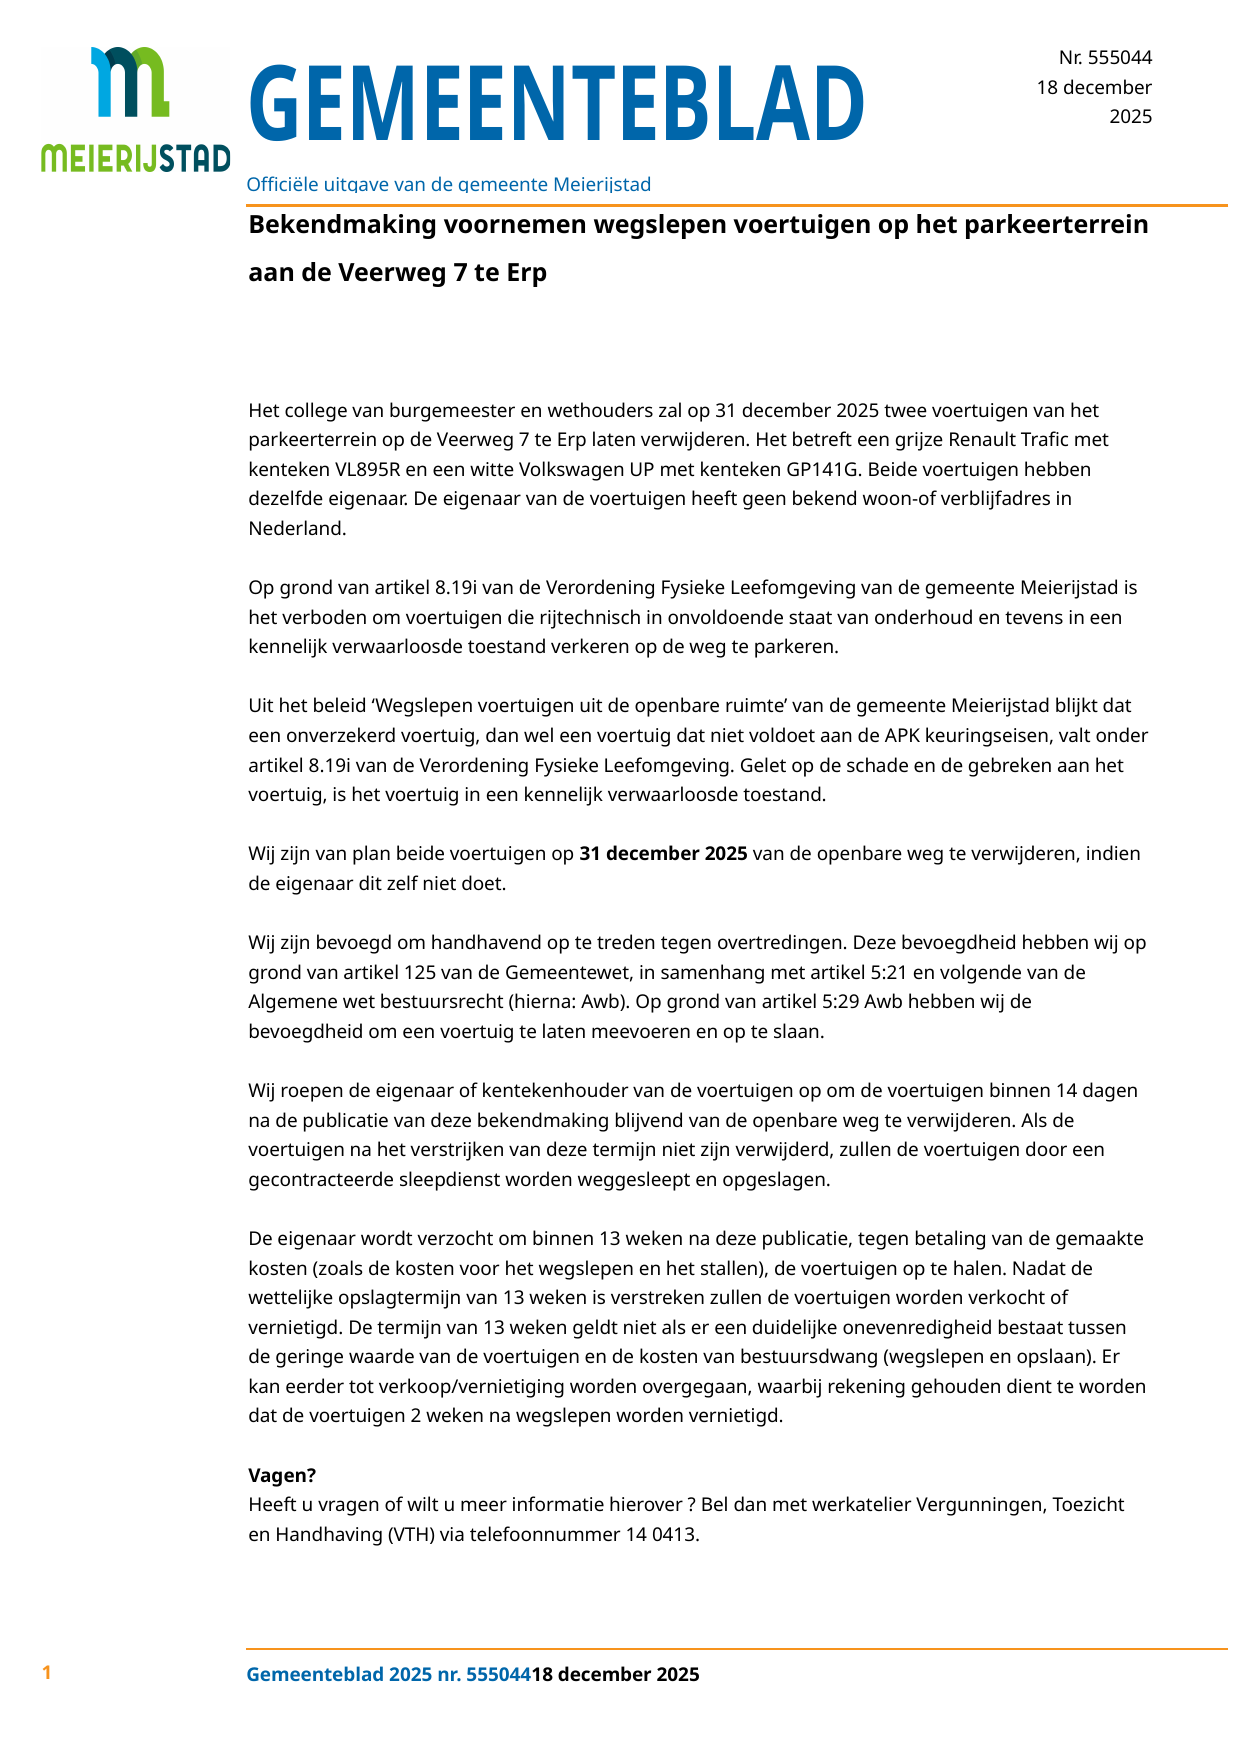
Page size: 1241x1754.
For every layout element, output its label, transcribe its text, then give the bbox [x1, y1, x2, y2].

text Wij zijn van plan beide voertuigen op 31 december 2025 van de openbare weg te verwijderen, indien de eigenaar dit zelf niet doet. [248, 841, 1152, 896]
text De eigenaar wordt verzocht om binnen 13 weken na deze publicatie, tegen betaling van de gemaakte kosten (zoals de kosten voor het wegslepen en het stallen), de voertuigen op te halen. Nadat de wettelijke opslagtermijn van 13 weken is verstreken zullen de voertuigen worden verkocht of vernietigd. De termijn van 13 weken geldt niet als er een duidelijke onevenredigheid bestaat tussen de geringe waarde van de voertuigen en de kosten van bestuursdwang (wegslepen en opslaan). Er kan eerder tot verkoop/vernietiging worden overgegaan, waarbij rekening gehouden dient te worden dat de voertuigen 2 weken na wegslepen worden vernietigd. [248, 1225, 1152, 1428]
text Het college van burgemeester en wethouders zal op 31 december 2025 twee voertuigen van het parkeerterrein op de Veerweg 7 te Erp laten verwijderen. Het betreft een grijze Renault Trafic met kenteken VL895R en een witte Volkswagen UP met kenteken GP141G. Beide voertuigen hebben dezelfde eigenaar. De eigenaar van de voertuigen heeft geen bekend woon-of verblijfadres in Nederland. [248, 397, 1152, 541]
text Uit het beleid ‘Wegslepen voertuigen uit de openbare ruimte’ van de gemeente Meierijstad blijkt dat een onverzekerd voertuig, dan wel een voertuig dat niet voldoet aan de APK keuringseisen, valt onder artikel 8.19i van de Verordening Fysieke Leefomgeving. Gelet op de schade en de gebreken aan het voertuig, is het voertuig in een kennelijk verwaarloosde toestand. [248, 693, 1152, 807]
text Vagen? [248, 1462, 1152, 1487]
text Bekendmaking voornemen wegslepen voertuigen op het parkeerterrein aan de Veerweg 7 te Erp [248, 207, 1152, 288]
picture [41, 47, 231, 172]
text Wij zijn bevoegd om handhavend op te treden tegen overtredingen. Deze bevoegdheid hebben wij op grond van artikel 125 van de Gemeentewet, in samenhang met artikel 5:21 en volgende van de Algemene wet bestuursrecht (hierna: Awb). Op grond van artikel 5:29 Awb hebben wij de bevoegdheid om een voertuig te laten meevoeren en op te slaan. [248, 929, 1152, 1044]
text Heeft u vragen of wilt u meer informatie hierover ? Bel dan met werkatelier Vergunningen, Toezicht en Handhaving (VTH) via telefoonnummer 14 0413. [248, 1491, 1152, 1547]
text Wij roepen de eigenaar of kentekenhouder van de voertuigen op om de voertuigen binnen 14 dagen na de publicatie van deze bekendmaking blijvend van de openbare weg te verwijderen. Als de voertuigen na het verstrijken van deze termijn niet zijn verwijderd, zullen de voertuigen door een gecontracteerde sleepdienst worden weggesleept en opgeslagen. [248, 1077, 1152, 1192]
text Op grond van artikel 8.19i van de Verordening Fysieke Leefomgeving van de gemeente Meierijstad is het verboden om voertuigen die rijtechnisch in onvoldoende staat van onderhoud en tevens in een kennelijk verwaarloosde toestand verkeren op de weg te parkeren. [248, 574, 1152, 659]
